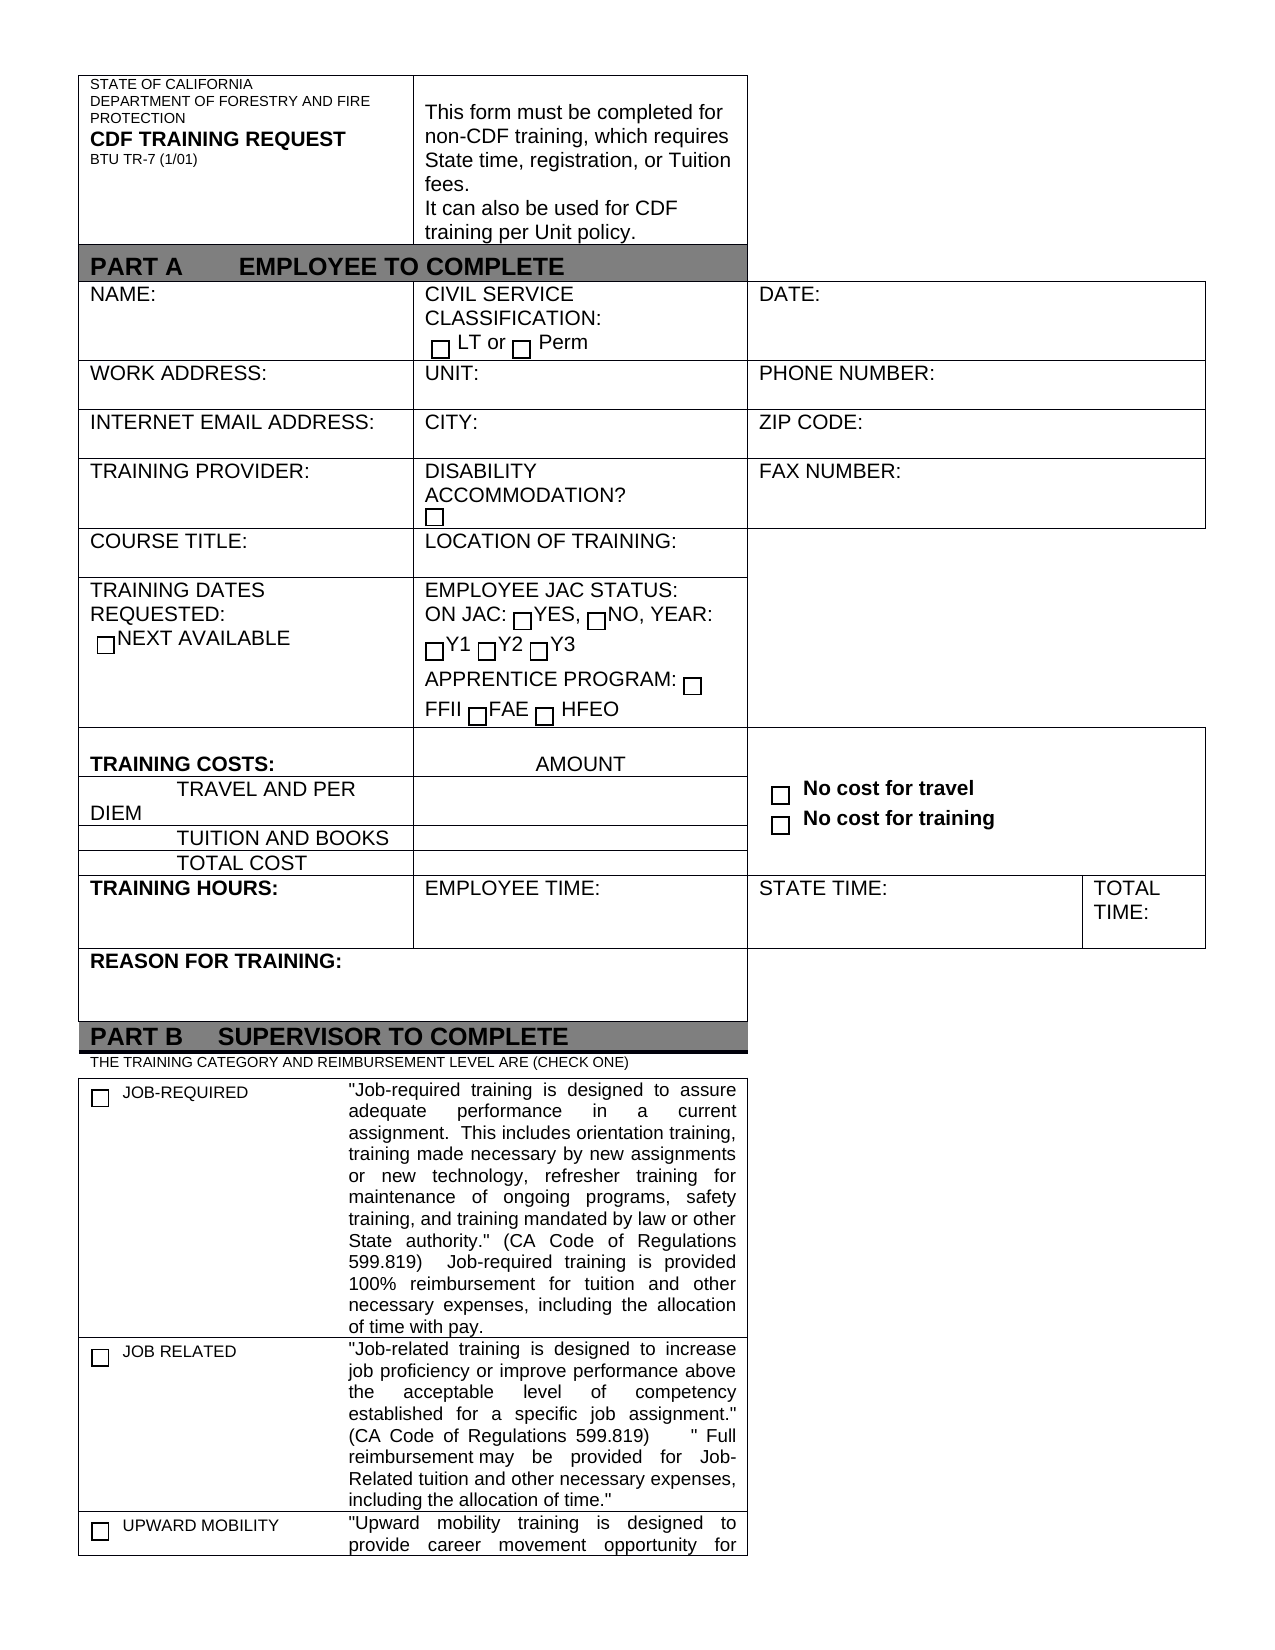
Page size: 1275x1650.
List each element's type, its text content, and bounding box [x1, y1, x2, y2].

table_cell [414, 777, 747, 825]
table_cell FAX NUMBER: [748, 459, 1205, 528]
table_cell PART B SUPERVISOR TO COMPLETE [79, 1022, 748, 1050]
table_cell TRAINING DATES REQUESTED: NEXT AVAILABLE [79, 578, 413, 727]
table_cell UPWARD MOBILITY [79, 1512, 337, 1555]
table_cell COURSE TITLE: [79, 529, 413, 577]
table_cell DATE: [748, 282, 1205, 360]
table_cell TRAVEL AND PER DIEM [79, 777, 413, 825]
table_cell WORK ADDRESS: [79, 361, 413, 409]
table_cell INTERNET EMAIL ADDRESS: [79, 410, 413, 458]
table_header STATE OF CALIFORNIA DEPARTMENT OF FORESTRY AND FIRE PROTECTION CDF TRAINING REQUEST BTU TR-7 (1/01) [79, 76, 413, 244]
table_cell EMPLOYEE JAC STATUS: ON JAC: YES, NO, YEAR: Y1 Y2 Y3 APPRENTICE PROGRAM: FFII FAE HFEO [414, 578, 747, 727]
table_cell TRAINING HOURS: [79, 876, 413, 948]
table_cell STATE TIME: [748, 876, 1082, 948]
table_cell JOB RELATED [79, 1338, 337, 1511]
table_cell "Upward mobility training is designed to provide career movement opportunity for [337, 1512, 747, 1555]
table_cell "Job-required training is designed to assure adequate performance in a current assignment. This includes orientation training, training made necessary by new assignments or new technology, refresher training for maintenance of ongoing programs, safety training, and training mandated by law or other State authority." (CA Code of Regulations 599.819) Job-required training is provided 100% reimbursement for tuition and other necessary expenses, including the allocation of time with pay. [337, 1079, 747, 1337]
table_header This form must be completed for non-CDF training, which requires State time, registration, or Tuition fees. It can also be used for CDF training per Unit policy. [414, 76, 747, 244]
table_cell TRAINING COSTS: [79, 728, 413, 776]
table_cell CITY: [414, 410, 747, 458]
table_cell NAME: [79, 282, 413, 360]
table_cell REASON FOR TRAINING: [79, 949, 747, 1021]
table_cell [414, 851, 747, 875]
table_cell THE TRAINING CATEGORY AND REIMBURSEMENT LEVEL ARE (CHECK ONE) [79, 1054, 748, 1077]
table_cell JOB-REQUIRED [79, 1079, 337, 1337]
table_cell DISABILITY ACCOMMODATION? [414, 459, 747, 528]
table_cell LOCATION OF TRAINING: [414, 529, 747, 577]
table_cell TRAINING PROVIDER: [79, 459, 413, 528]
table_cell PHONE NUMBER: [748, 361, 1205, 409]
table_cell TOTAL COST [79, 851, 413, 875]
table_cell ZIP CODE: [748, 410, 1205, 458]
table_cell UNIT: [414, 361, 747, 409]
table_cell PART A EMPLOYEE TO COMPLETE [79, 245, 747, 281]
table_cell No cost for travel No cost for training [748, 728, 1205, 875]
table_cell [414, 826, 747, 850]
table_cell EMPLOYEE TIME: [414, 876, 747, 948]
table_cell TUITION AND BOOKS [79, 826, 413, 850]
table_cell AMOUNT [414, 728, 747, 776]
table_cell "Job-related training is designed to increase job proficiency or improve performance above the acceptable level of competency established for a specific job assignment." (CA Code of Regulations 599.819) " Full reimbursement may be provided for Job-Related tuition and other necessary expenses, including the allocation of time." [337, 1338, 747, 1511]
table_cell TOTAL TIME: [1083, 876, 1205, 948]
table_cell CIVIL SERVICE CLASSIFICATION: LT or Perm [414, 282, 747, 360]
